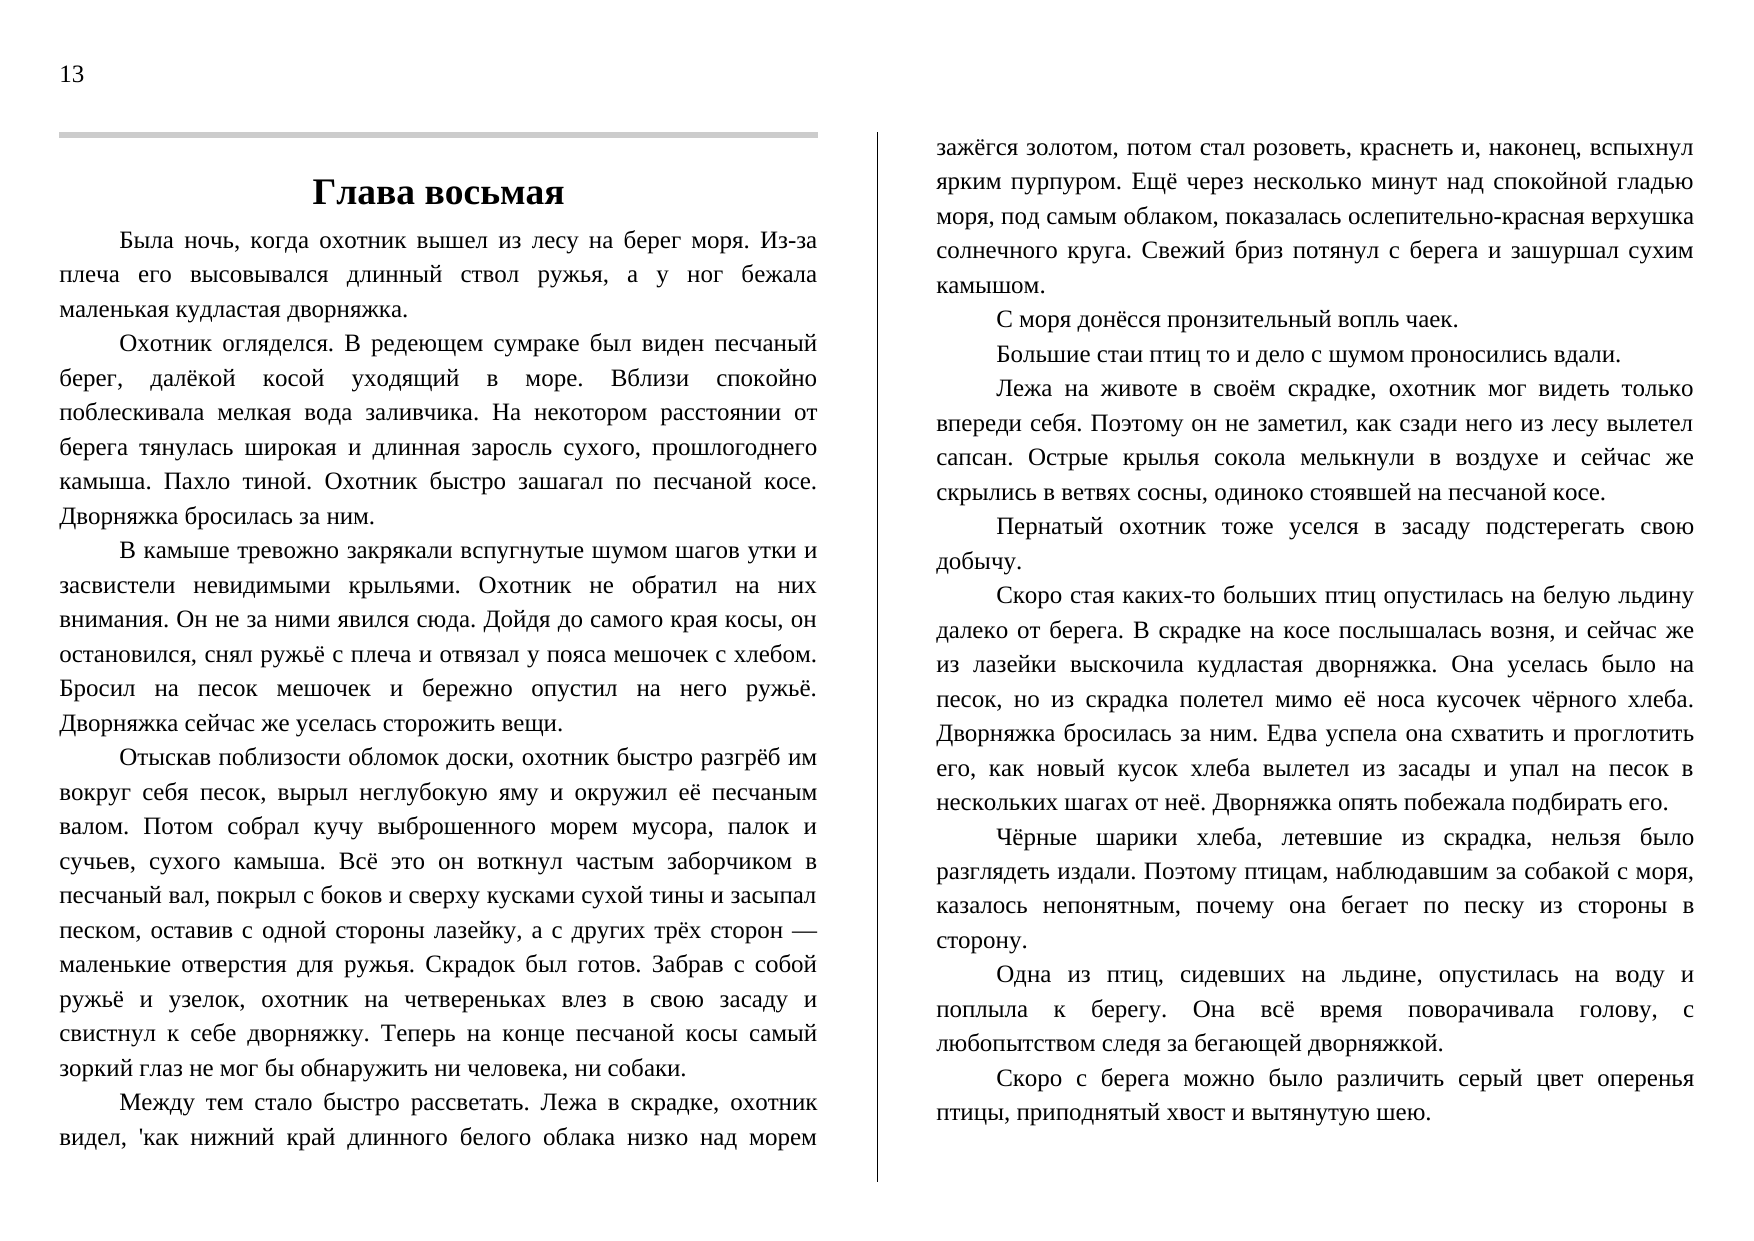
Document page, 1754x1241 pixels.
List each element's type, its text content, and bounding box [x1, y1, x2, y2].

text Большие стаи птиц то и дело с шумом проносились вдали. [936, 339, 1695, 368]
text Охотник огляделся. В редеющем сумраке был виден песчаный берег, далёкой косой уходящий в море. Вблизи спокойно поблескивала мелкая вода заливчика. На некотором расстоянии от берега тянулась широкая и длинная заросль сухого, прошлогоднего камыша. Пахло тиной. Охотник быстро зашагал по песчаной косе. Дворняжка бросилась за ним. [59, 328, 818, 530]
text Одна из птиц, сидевших на льдине, опустилась на воду и поплыла к берегу. Она всё время поворачивала голову, с любопытством следя за бегающей дворняжкой. [936, 959, 1695, 1057]
text Между тем стало быстро рассветать. Лежа в скрадке, охотник видел, 'как нижний край длинного белого облака низко над морем [59, 1087, 818, 1150]
text В камыше тревожно закрякали вспугнутые шумом шагов утки и засвистели невидимыми крыльями. Охотник не обратил на них внимания. Он не за ними явился сюда. Дойдя до самого края косы, он остановился, снял ружьё с плеча и отвязал у пояса мешочек с хлебом. Бросил на песок мешочек и бережно опустил на него ружьё. Дворняжка сейчас же уселась сторожить вещи. [59, 535, 818, 737]
text Лежа на животе в своём скрадке, охотник мог видеть только впереди себя. Поэтому он не заметил, как сзади него из лесу вылетел сапсан. Острые крылья сокола мелькнули в воздухе и сейчас же скрылись в ветвях сосны, одиноко стоявшей на песчаной косе. [936, 373, 1695, 506]
text Пернатый охотник тоже уселся в засаду подстерегать свою добычу. [936, 511, 1695, 574]
text Скоро с берега можно было различить серый цвет оперенья птицы, приподнятый хвост и вытянутую шею. [936, 1063, 1695, 1126]
text Была ночь, когда охотник вышел из лесу на берег моря. Из-за плеча его высовывался длинный ствол ружья, а у ног бежала маленькая кудластая дворняжка. [59, 225, 818, 323]
text Отыскав поблизости обломок доски, охотник быстро разгрёб им вокруг себя песок, вырыл неглубокую яму и окружил её песчаным валом. Потом собрал кучу выброшенного морем мусора, палок и сучьев, сухого камыша. Всё это он воткнул частым заборчиком в песчаный вал, покрыл с боков и сверху кусками сухой тины и засыпал песком, оставив с одной стороны лазейку, а с других трёх сторон — маленькие отверстия для ружья. Скрадок был готов. Забрав с собой ружьё и узелок, охотник на четвереньках влез в свою засаду и свистнул к себе дворняжку. Теперь на конце песчаной косы самый зоркий глаз не мог бы обнаружить ни человека, ни собаки. [59, 742, 818, 1081]
text С моря донёсся пронзительный вопль чаек. [936, 304, 1695, 333]
subtitle Глава восьмая [59, 138, 818, 213]
text Скоро стая каких-то больших птиц опустилась на белую льдину далеко от берега. В скрадке на косе послышалась возня, и сейчас же из лазейки выскочила кудластая дворняжка. Она уселась было на песок, но из скрадка полетел мимо её носа кусочек чёрного хлеба. Дворняжка бросилась за ним. Едва успела она схватить и проглотить его, как новый кусок хлеба вылетел из засады и упал на песок в нескольких шагах от неё. Дворняжка опять побежала подбирать его. [936, 580, 1695, 816]
text зажёгся золотом, потом стал розоветь, краснеть и, наконец, вспыхнул ярким пурпуром. Ещё через несколько минут над спокойной гладью моря, под самым облаком, показалась ослепительно-красная верхушка солнечного круга. Свежий бриз потянул с берега и зашуршал сухим камышом. [936, 132, 1695, 299]
text Чёрные шарики хлеба, летевшие из скрадка, нельзя было разглядеть издали. Поэтому птицам, наблюдавшим за собакой с моря, казалось непонятным, почему она бегает по песку из стороны в сторону. [936, 822, 1695, 954]
